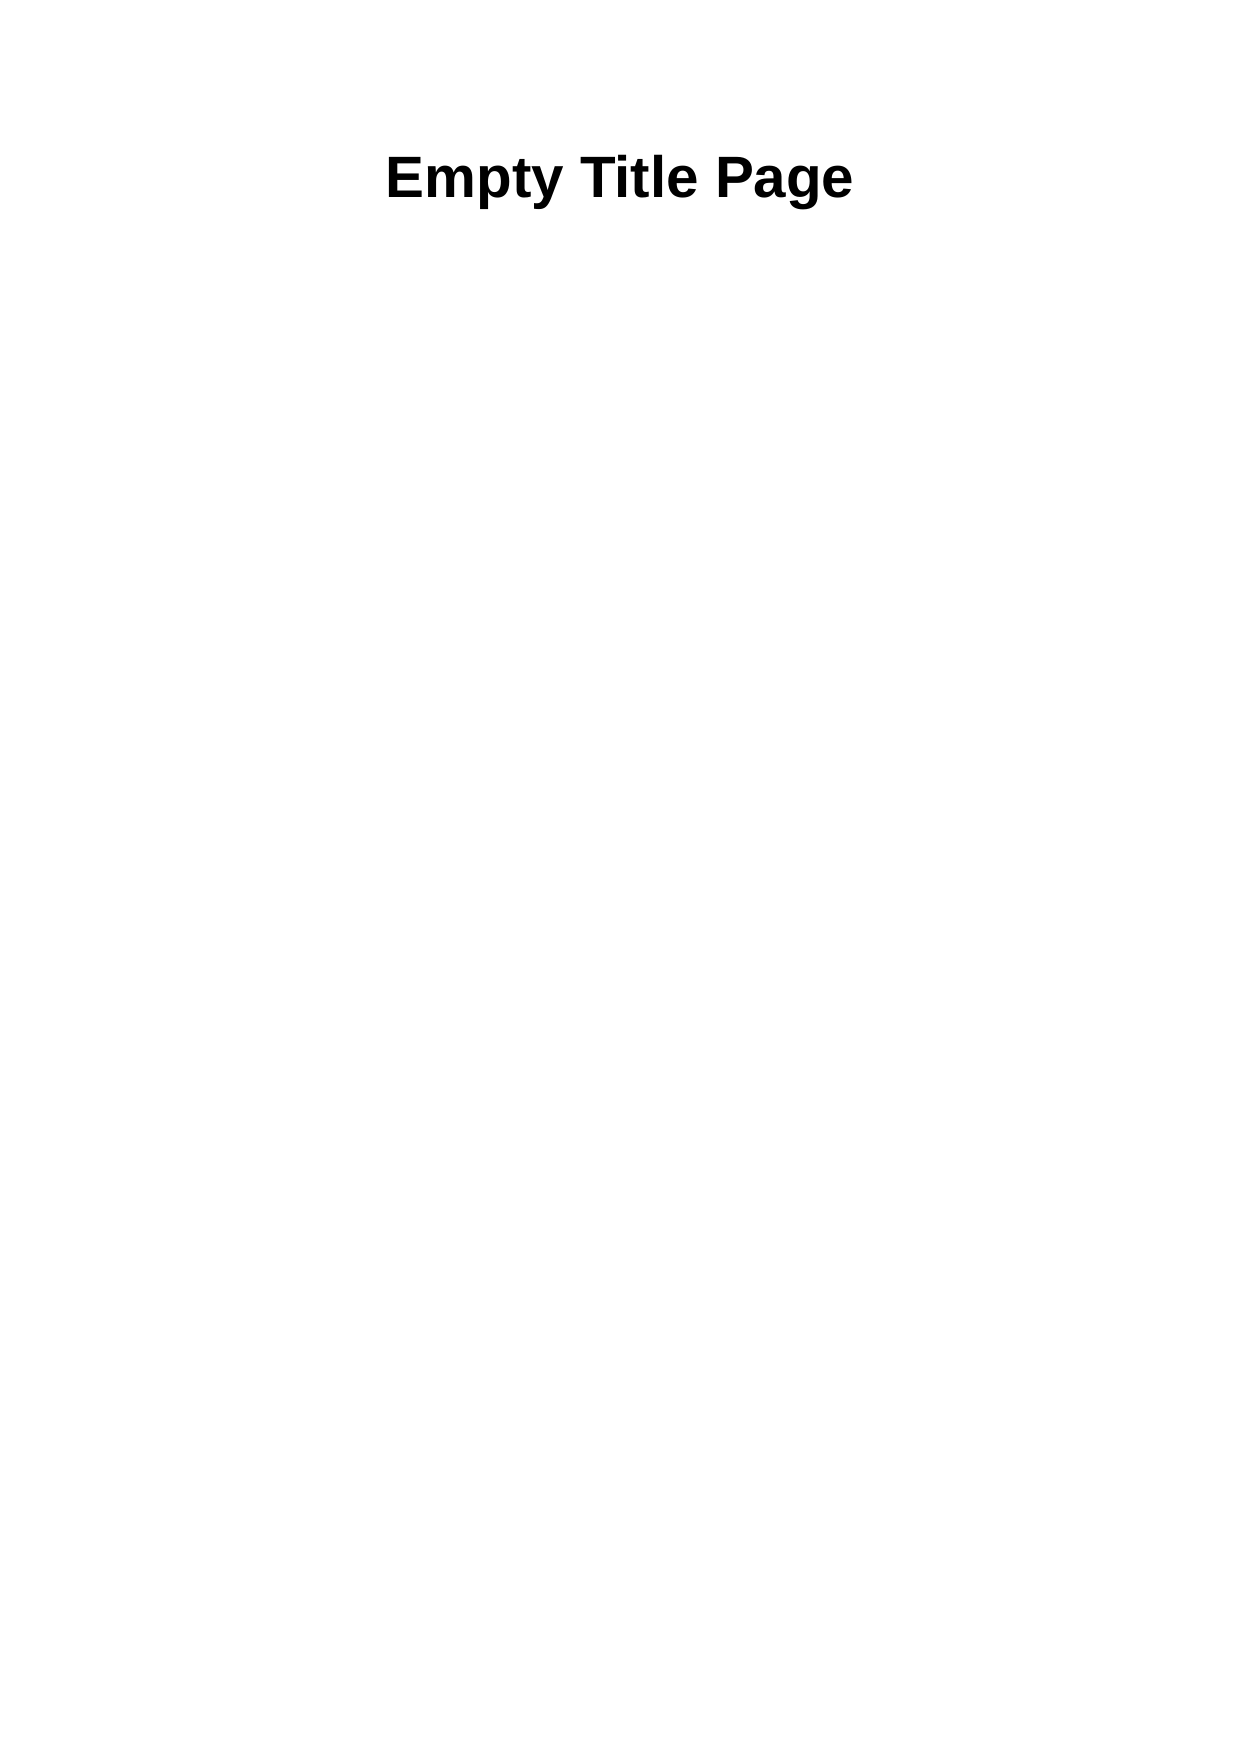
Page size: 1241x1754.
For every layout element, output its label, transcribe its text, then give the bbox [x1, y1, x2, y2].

title Empty Title Page [118, 143, 1122, 210]
